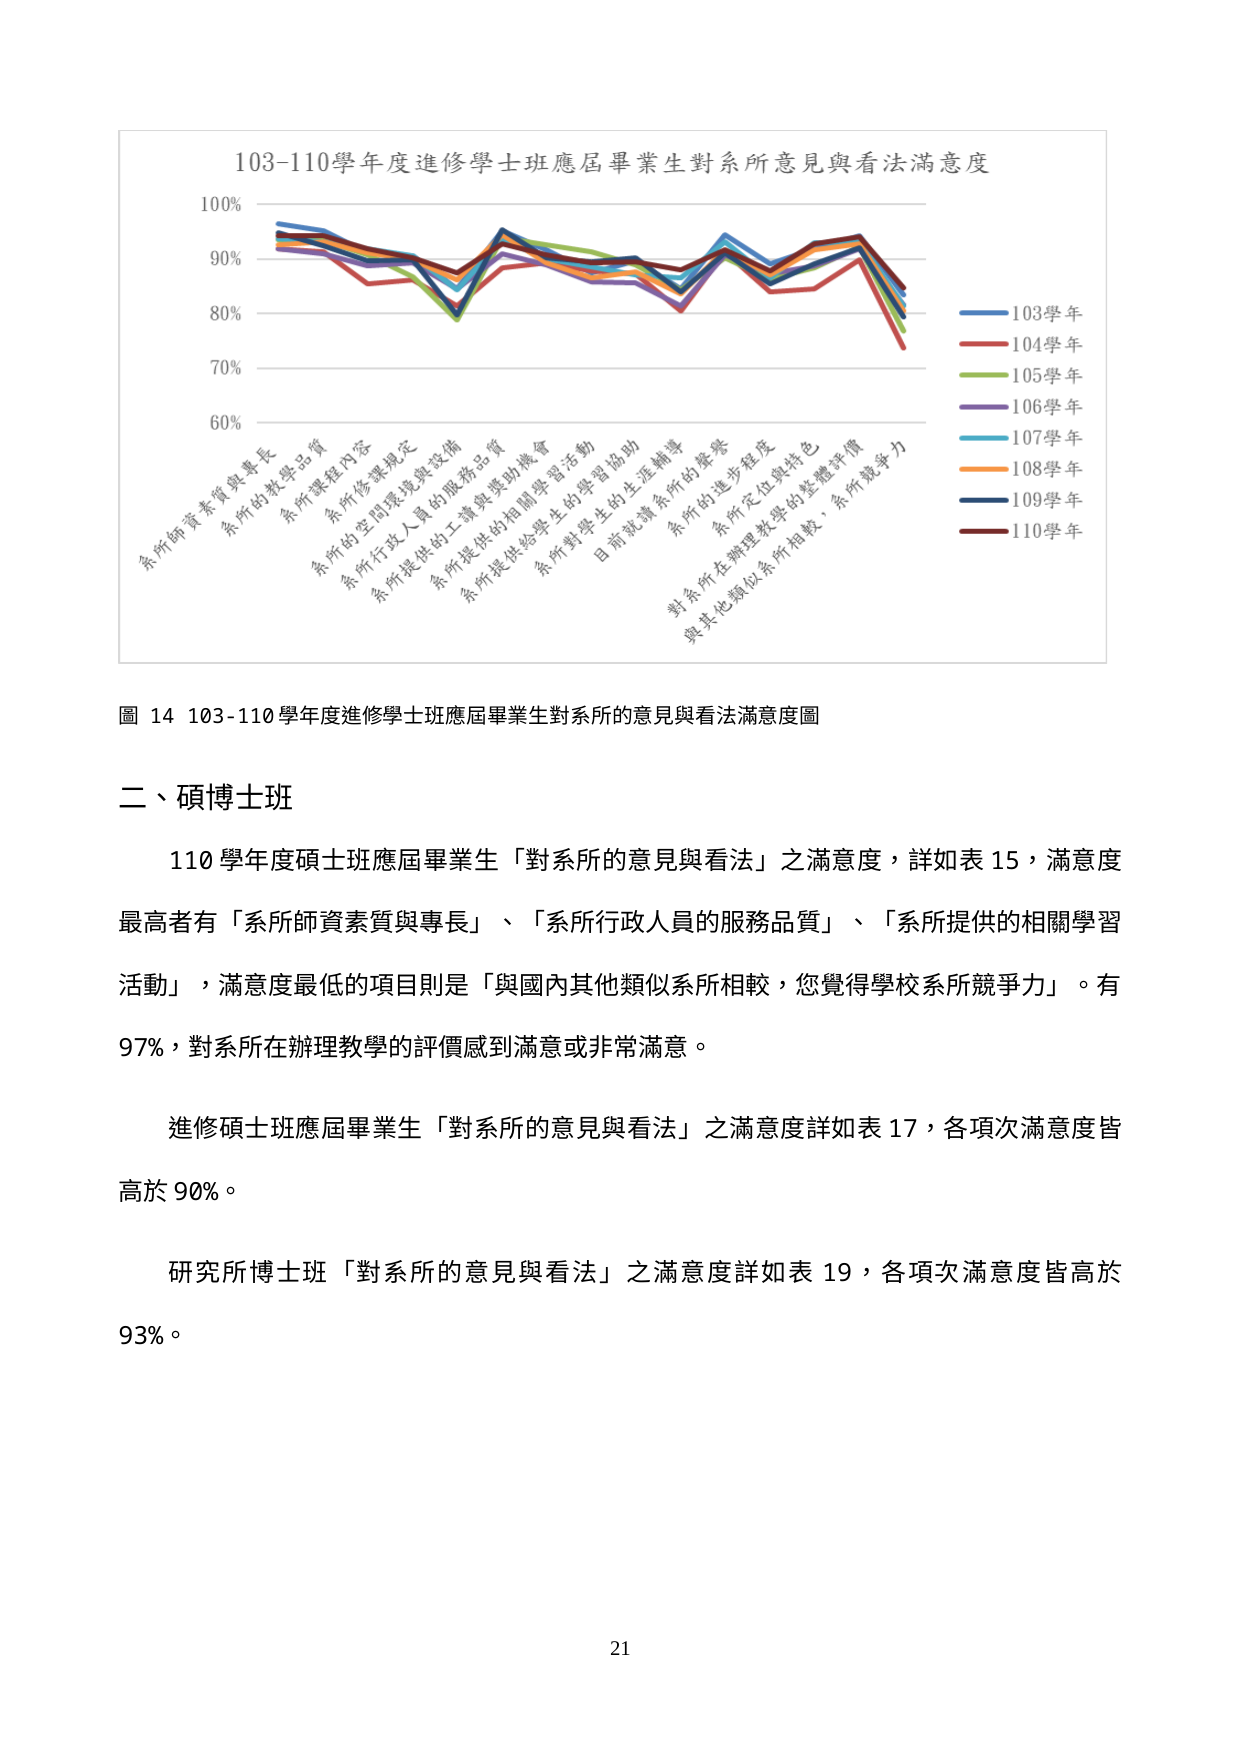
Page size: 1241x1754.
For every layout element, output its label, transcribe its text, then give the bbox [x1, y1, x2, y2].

text 圖 14 103-110學年度進修學士班應屆畢業生對系所的意見與看法滿意度圖 [118, 673, 1122, 735]
text 二、碩博士班 [118, 754, 1122, 817]
text 110學年度碩士班應屆畢業生「對系所的意見與看法」之滿意度，詳如表15，滿意度最高者有「系所師資素質與專長」、「系所行政人員的服務品質」、「系所提供的相關學習活動」，滿意度最低的項目則是「與國內其他類似系所相較，您覺得學校系所競爭力」。有97%，對系所在辦理教學的評價感到滿意或非常滿意。 [118, 817, 1122, 1067]
text 進修碩士班應屆畢業生「對系所的意見與看法」之滿意度詳如表17，各項次滿意度皆高於90%。 [118, 1085, 1122, 1210]
text 研究所博士班「對系所的意見與看法」之滿意度詳如表19，各項次滿意度皆高於93%。 [118, 1229, 1122, 1354]
